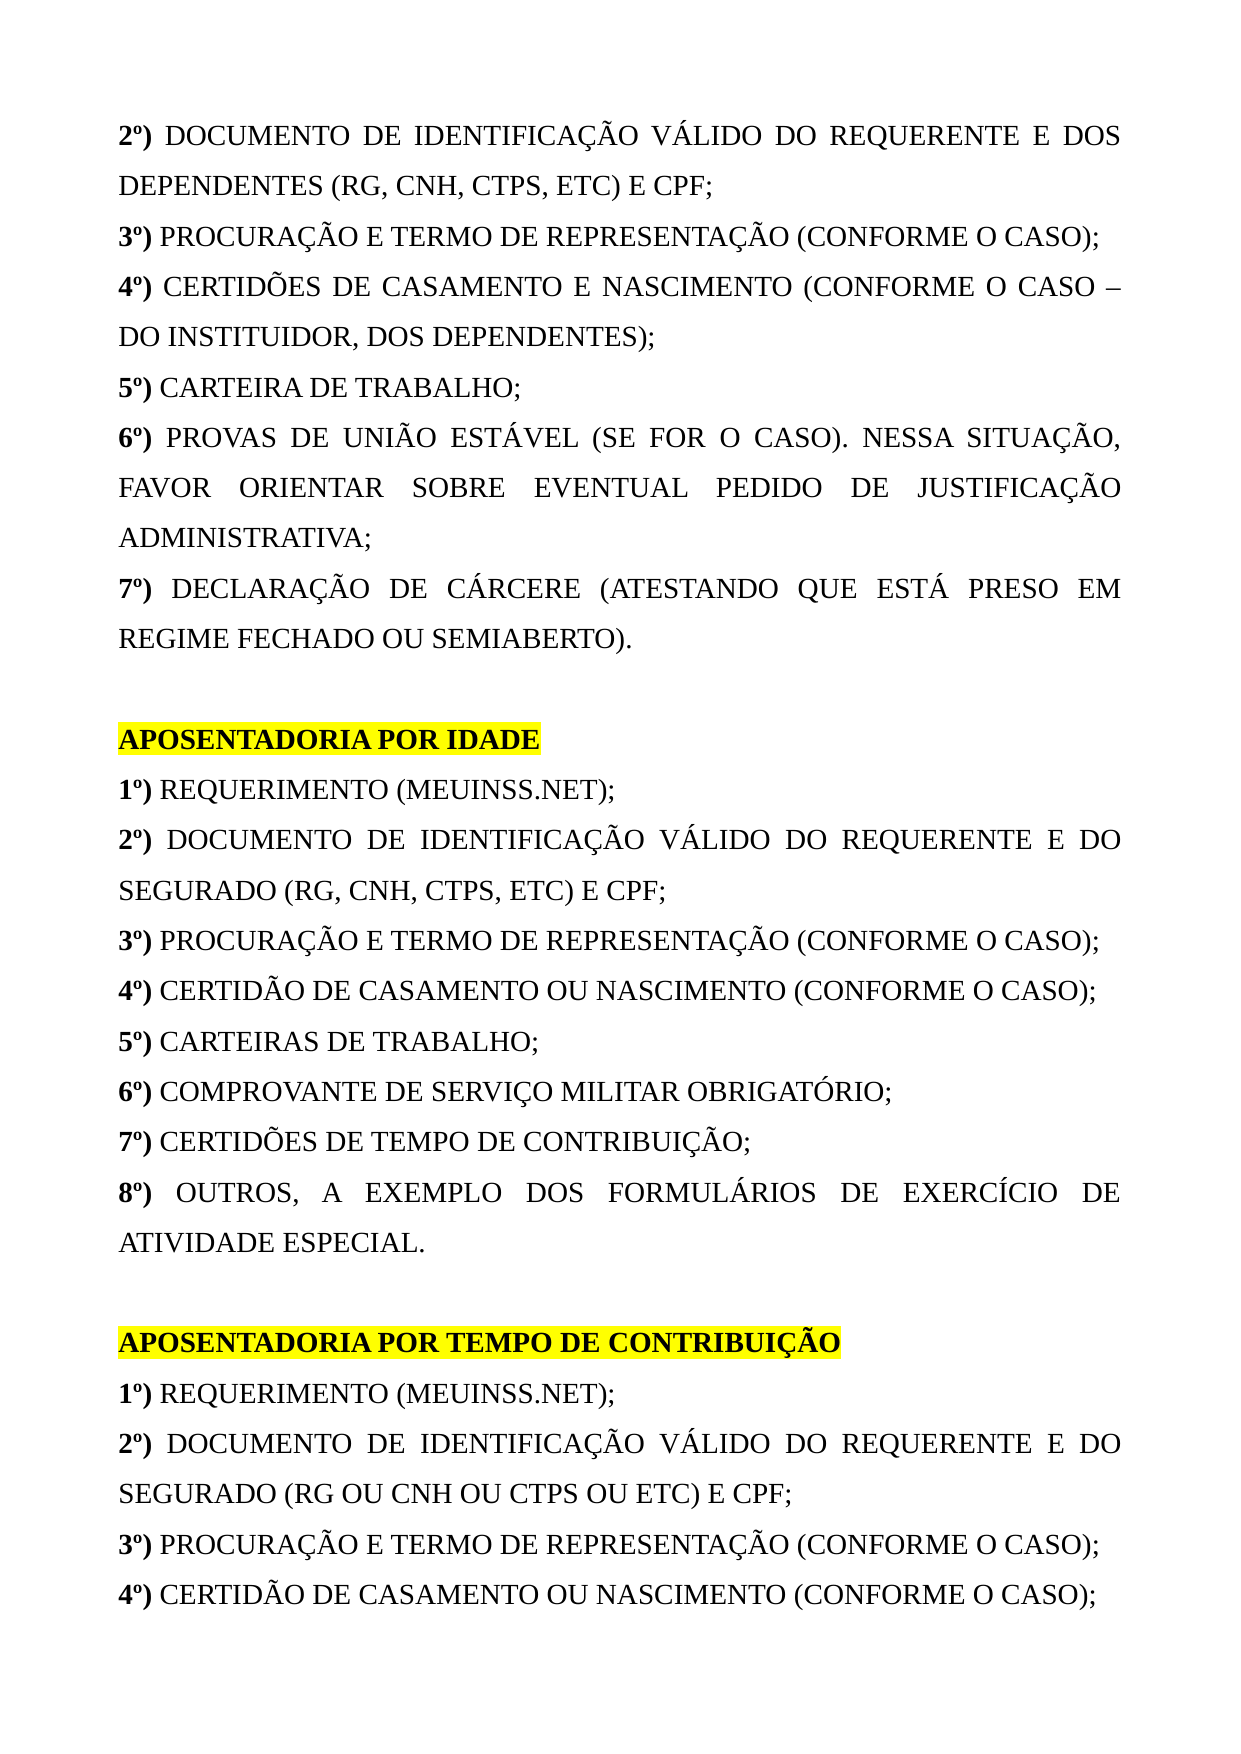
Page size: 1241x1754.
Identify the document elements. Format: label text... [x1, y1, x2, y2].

text 1º) REQUERIMENTO (MEUINSS.NET); [118, 772, 1122, 806]
text 2º) DOCUMENTO DE IDENTIFICAÇÃO VÁLIDO DO REQUERENTE E DOS DEPENDENTES (RG, CNH, CTPS, ETC) E CPF; [118, 118, 1122, 202]
text 7º) CERTIDÕES DE TEMPO DE CONTRIBUIÇÃO; [118, 1124, 1122, 1158]
text APOSENTADORIA POR TEMPO DE CONTRIBUIÇÃO [118, 1326, 1122, 1359]
text 1º) REQUERIMENTO (MEUINSS.NET); [118, 1376, 1122, 1409]
text 3º) PROCURAÇÃO E TERMO DE REPRESENTAÇÃO (CONFORME O CASO); [118, 219, 1122, 252]
text 3º) PROCURAÇÃO E TERMO DE REPRESENTAÇÃO (CONFORME O CASO); [118, 1527, 1122, 1560]
text 4º) CERTIDÕES DE CASAMENTO E NASCIMENTO (CONFORME O CASO – DO INSTITUIDOR, DOS DEPENDENTES); [118, 269, 1122, 353]
text 8º) OUTROS, A EXEMPLO DOS FORMULÁRIOS DE EXERCÍCIO DE ATIVIDADE ESPECIAL. [118, 1175, 1122, 1258]
text 6º) COMPROVANTE DE SERVIÇO MILITAR OBRIGATÓRIO; [118, 1074, 1122, 1108]
text 3º) PROCURAÇÃO E TERMO DE REPRESENTAÇÃO (CONFORME O CASO); [118, 923, 1122, 957]
text APOSENTADORIA POR IDADE [118, 722, 1122, 755]
text 2º) DOCUMENTO DE IDENTIFICAÇÃO VÁLIDO DO REQUERENTE E DO SEGURADO (RG OU CNH OU CTPS OU ETC) E CPF; [118, 1426, 1122, 1510]
text 4º) CERTIDÃO DE CASAMENTO OU NASCIMENTO (CONFORME O CASO); [118, 1577, 1122, 1611]
text 5º) CARTEIRAS DE TRABALHO; [118, 1024, 1122, 1057]
text 7º) DECLARAÇÃO DE CÁRCERE (ATESTANDO QUE ESTÁ PRESO EM REGIME FECHADO OU SEMIABERTO). [118, 571, 1122, 655]
text 6º) PROVAS DE UNIÃO ESTÁVEL (SE FOR O CASO). NESSA SITUAÇÃO, FAVOR ORIENTAR SOBRE EVENTUAL PEDIDO DE JUSTIFICAÇÃO ADMINISTRATIVA; [118, 420, 1122, 554]
text 4º) CERTIDÃO DE CASAMENTO OU NASCIMENTO (CONFORME O CASO); [118, 973, 1122, 1007]
text 2º) DOCUMENTO DE IDENTIFICAÇÃO VÁLIDO DO REQUERENTE E DO SEGURADO (RG, CNH, CTPS, ETC) E CPF; [118, 822, 1122, 906]
text 5º) CARTEIRA DE TRABALHO; [118, 370, 1122, 403]
